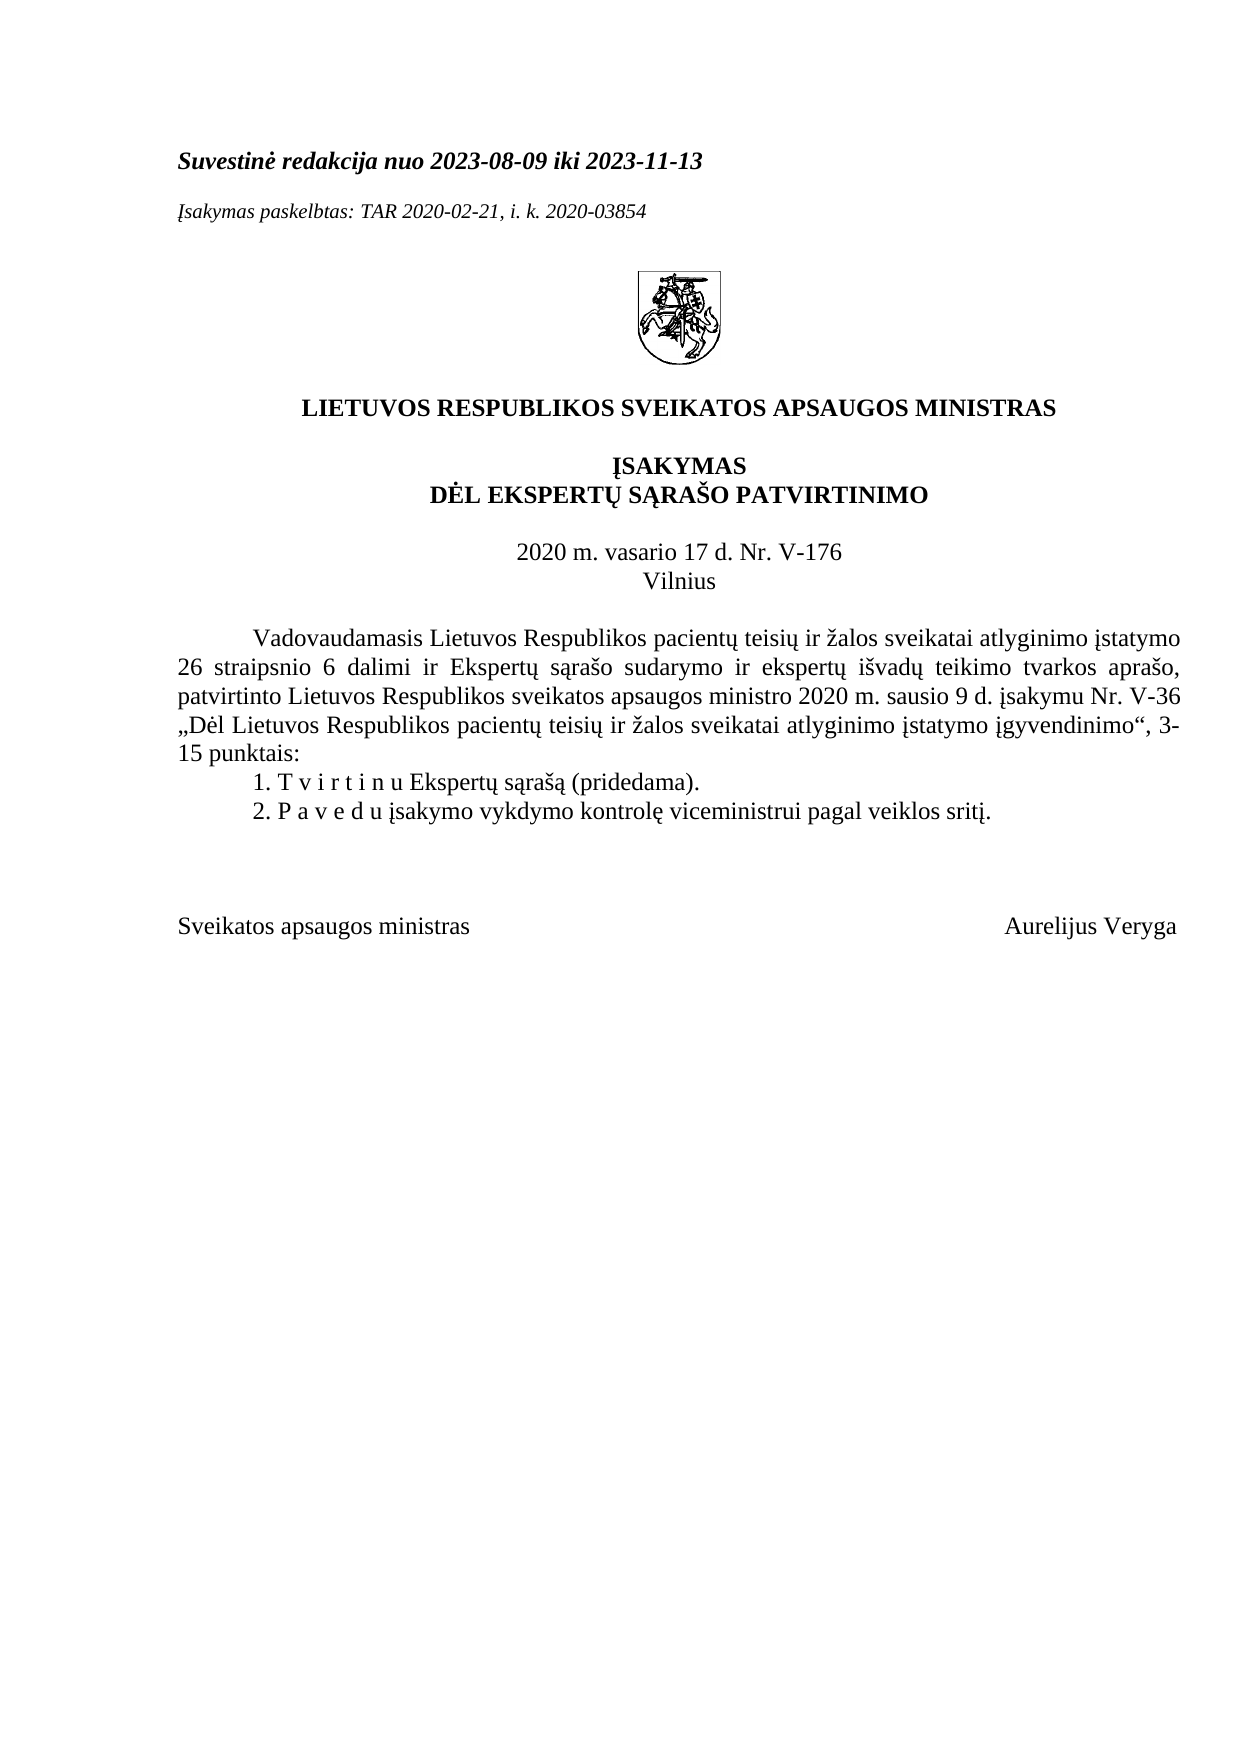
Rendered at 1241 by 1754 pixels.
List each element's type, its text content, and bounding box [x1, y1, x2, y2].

text Sveikatos apsaugos ministras Aurelijus Veryga [177, 911, 1181, 940]
text 1. T v i r t i n u Ekspertų sąrašą (pridedama). [177, 767, 1181, 796]
text ĮSAKYMAS [177, 451, 1181, 480]
text Vilnius [177, 566, 1181, 595]
text Įsakymas paskelbtas: TAR 2020-02-21, i. k. 2020-03854 [177, 199, 1181, 223]
text 2. P a v e d u įsakymo vykdymo kontrolę viceministrui pagal veiklos sritį. [177, 796, 1181, 825]
text Suvestinė redakcija nuo 2023-08-09 iki 2023-11-13 [177, 146, 1181, 175]
text 2020 m. vasario 17 d. Nr. V-176 [177, 537, 1181, 566]
text LIETUVOS RESPUBLIKOS SVEIKATOS APSAUGOS MINISTRAS [177, 393, 1181, 422]
text DĖL EKSPERTŲ SĄRAŠO PATVIRTINIMO [177, 480, 1181, 508]
text Vadovaudamasis Lietuvos Respublikos pacientų teisių ir žalos sveikatai atlyginimo įstatymo 26 straipsnio 6 dalimi ir Ekspertų sąrašo sudarymo ir ekspertų išvadų teikimo tvarkos aprašo, patvirtinto Lietuvos Respublikos sveikatos apsaugos ministro 2020 m. sausio 9 d. įsakymu Nr. V-36 „Dėl Lietuvos Respublikos pacientų teisių ir žalos sveikatai atlyginimo įstatymo įgyvendinimo“, 3-15 punktais: [177, 623, 1181, 767]
